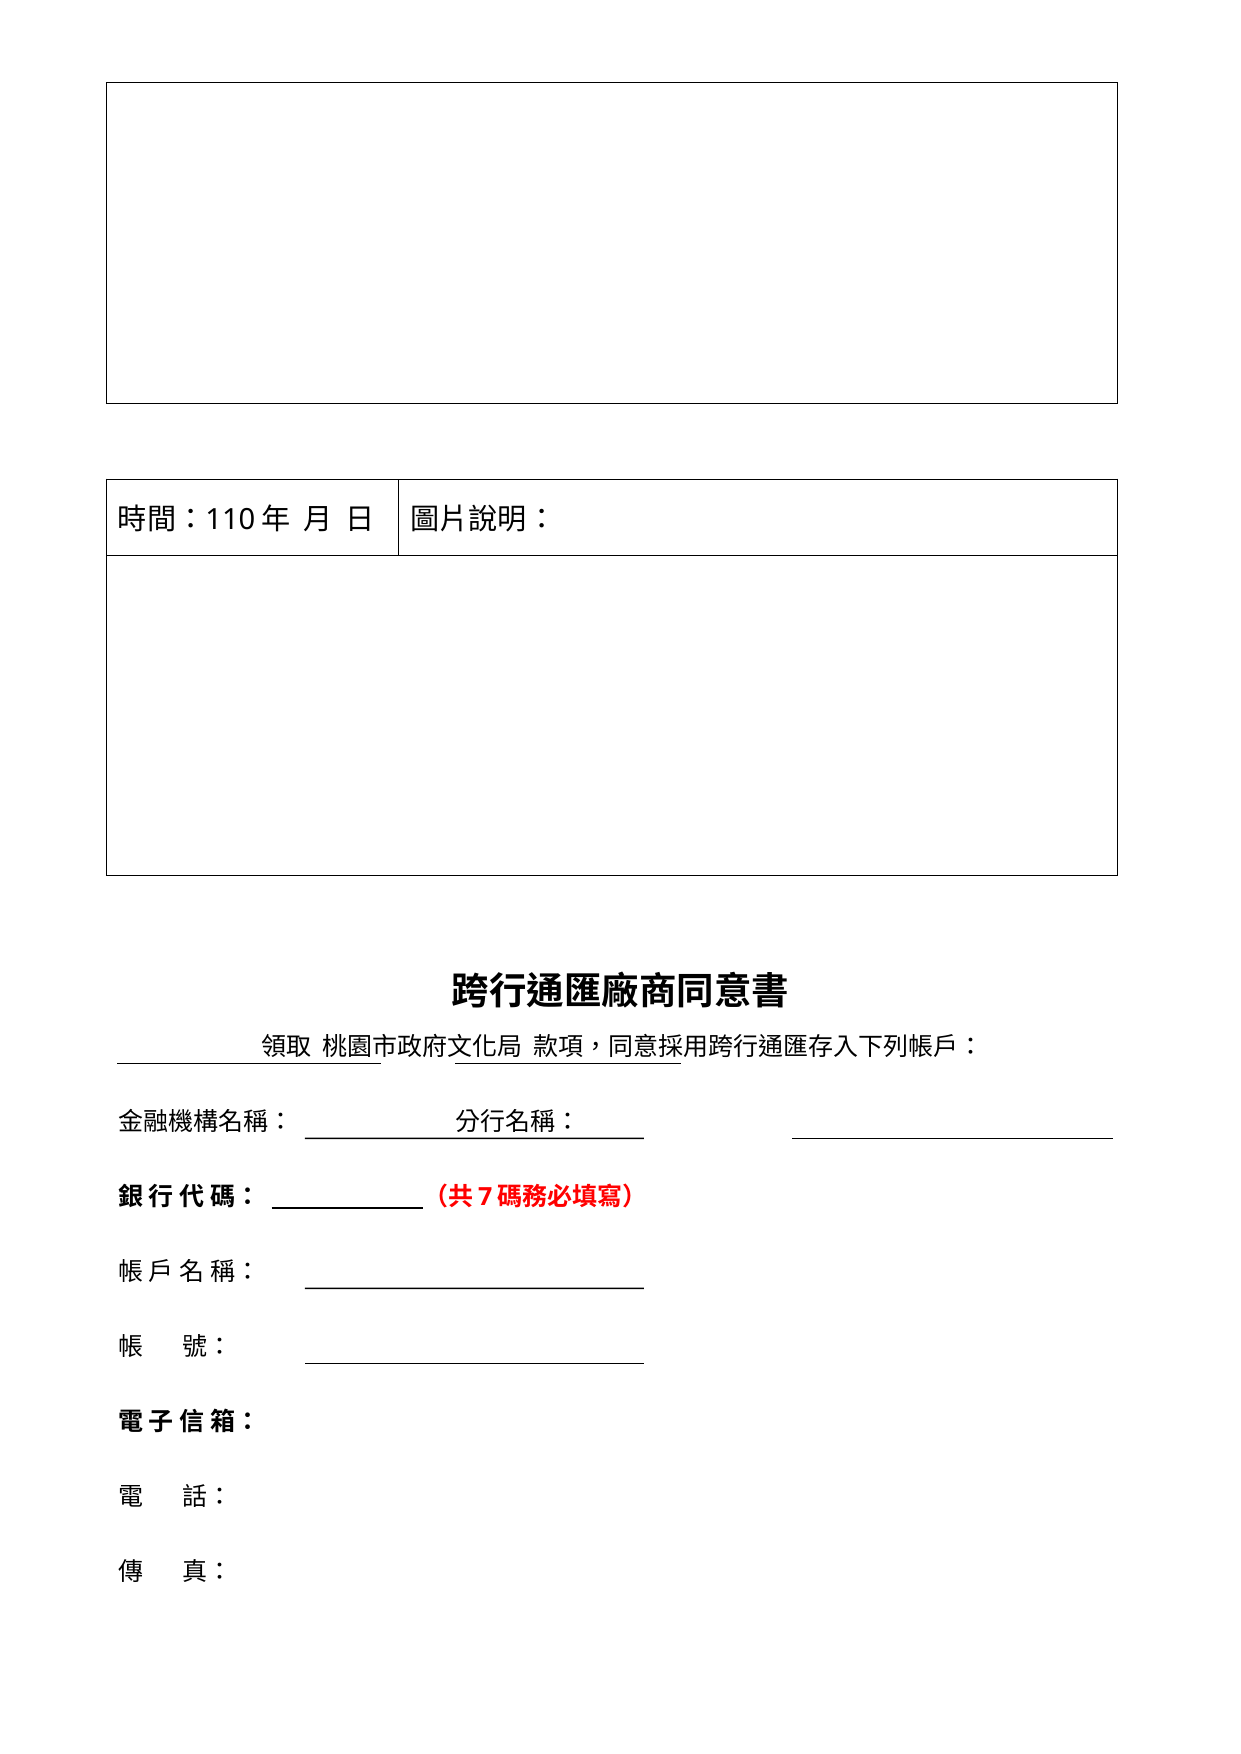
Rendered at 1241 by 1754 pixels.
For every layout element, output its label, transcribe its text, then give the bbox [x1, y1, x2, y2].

text 電 子 信 箱： [118, 1401, 1122, 1438]
table_cell [107, 83, 1117, 402]
table_cell [107, 556, 1117, 875]
text 跨行通匯廠商同意書 [118, 951, 1122, 1026]
text 電 話： [118, 1476, 1122, 1513]
text 傳 真： [118, 1551, 1122, 1588]
text 帳 號： [118, 1326, 1122, 1363]
text 銀 行 代 碼： （共7碼務必填寫） [118, 1176, 1122, 1213]
table_header 圖片說明： [399, 480, 1117, 554]
text 領取 桃園市政府文化局 款項，同意採用跨行通匯存入下列帳戶： [118, 1026, 1122, 1063]
text 金融機構名稱： 分行名稱： [118, 1101, 1122, 1138]
text 帳 戶 名 稱： [118, 1251, 1122, 1288]
table_header 時間：110年 月 日 [107, 480, 398, 554]
